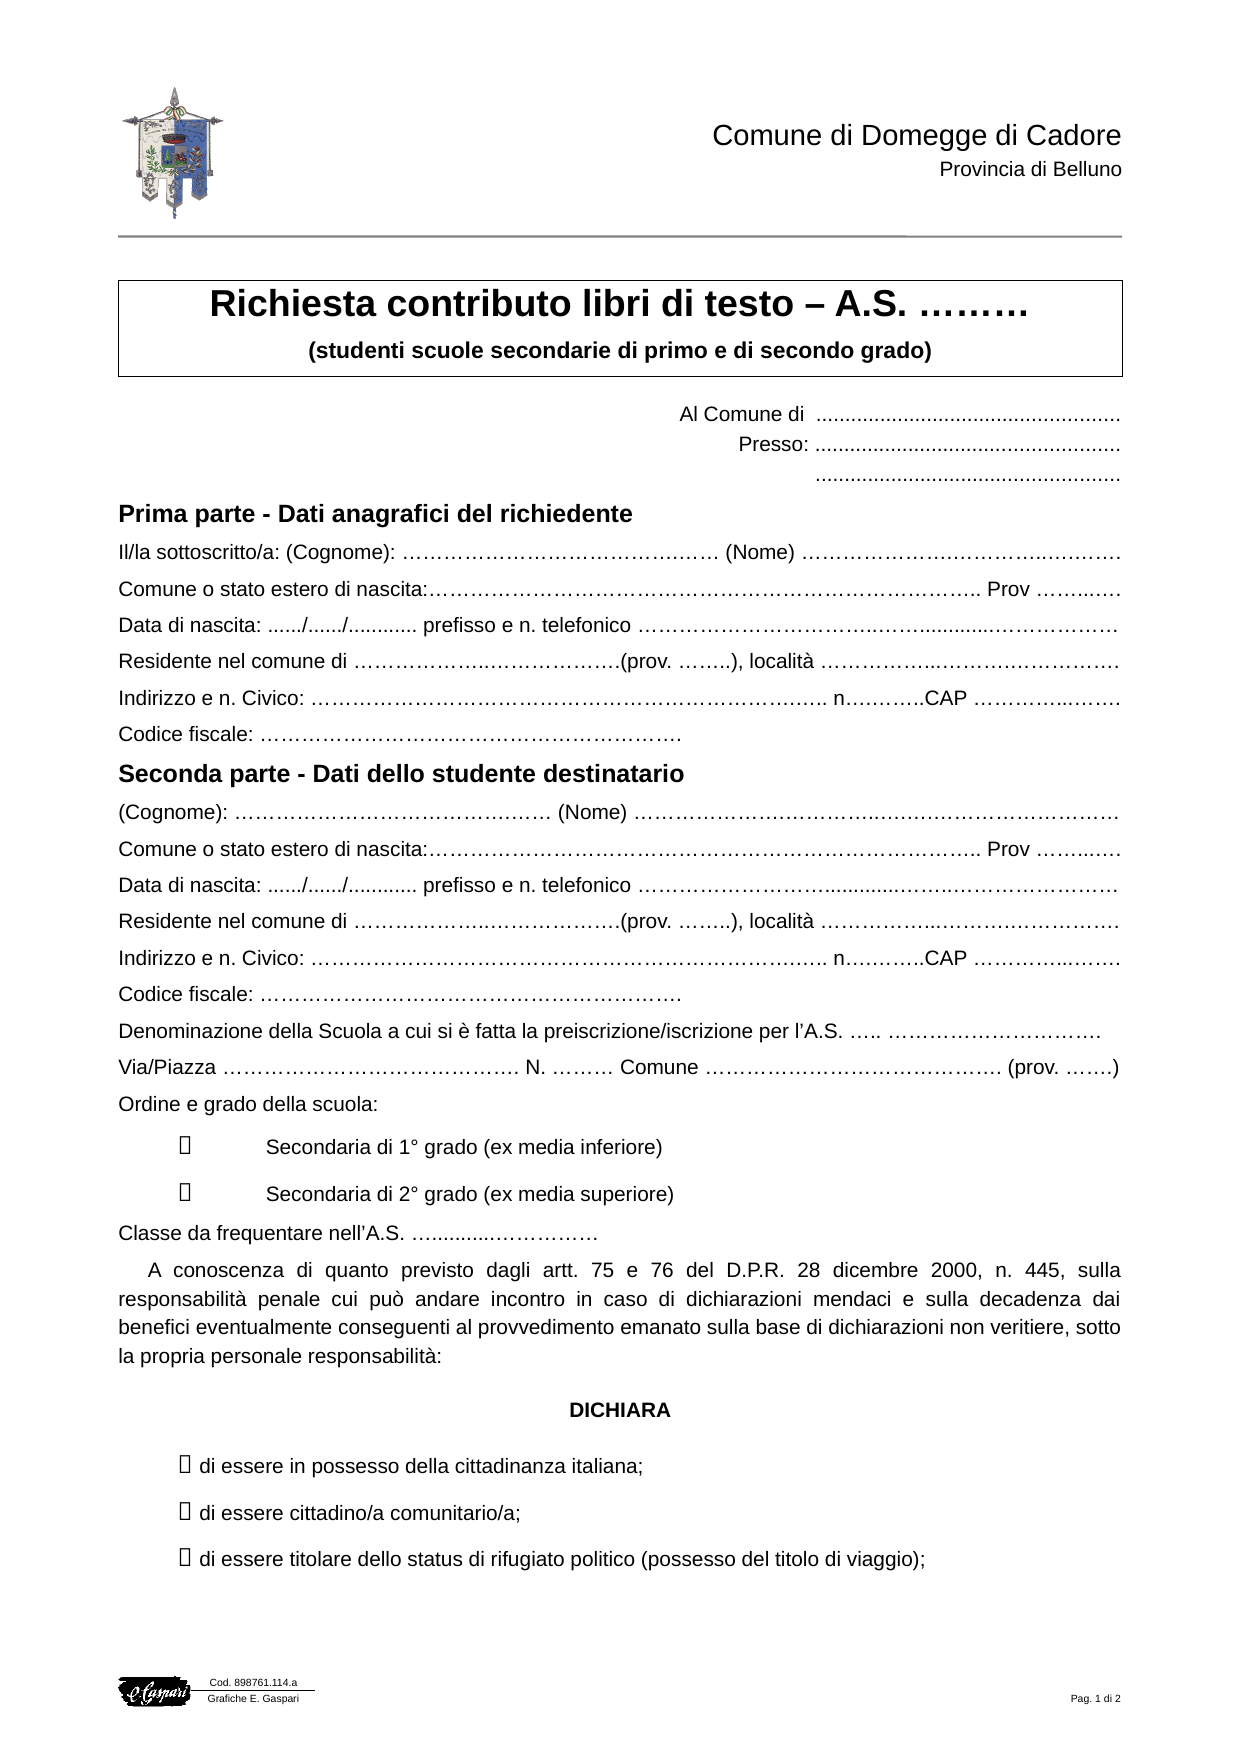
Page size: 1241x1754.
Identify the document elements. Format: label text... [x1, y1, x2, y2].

text  Secondaria di 1° grado (ex media inferiore) [177, 1128, 1122, 1162]
text Il/la sottoscritto/a: (Cognome): ………………………………….…… (Nome) ………………….…………..….……. [118, 540, 1122, 564]
text  di essere titolare dello status di rifugiato politico (possesso del titolo di viaggio); [177, 1540, 1122, 1574]
text Comune o stato estero di nascita:…………………………………………………………………….. Prov ……...…. [118, 576, 1122, 600]
text Provincia di Belluno [224, 157, 1122, 181]
text Prima parte - Dati anagrafici del richiedente [118, 499, 1122, 527]
text DICHIARA [118, 1398, 1122, 1422]
text Residente nel comune di ………………..……………….(prov. ……..), località ……………...……….……………. [118, 649, 1122, 673]
text Indirizzo e n. Civico: …………………………………………………………….….. n….……..CAP …………...……. [118, 946, 1122, 970]
text Codice fiscale: ……………………………………………………. [118, 982, 1122, 1006]
text Via/Piazza ……………………………………. N. ……… Comune ……………………………………. (prov. …….) [118, 1055, 1122, 1079]
text  di essere cittadino/a comunitario/a; [177, 1493, 1122, 1527]
text Seconda parte - Dati dello studente destinatario [118, 759, 1122, 787]
table_header Richiesta contributo libri di testo – A.S. ……… (studenti scuole secondarie di primo e di secondo grado) [119, 281, 1122, 376]
text Data di nascita: ....../....../............ prefisso e n. telefonico ……………………….............……..…………………… [118, 873, 1122, 897]
text Codice fiscale: ……………………………………………………. [118, 722, 1122, 746]
text Ordine e grado della scuola: [118, 1092, 1122, 1116]
text Residente nel comune di ………………..……………….(prov. ……..), località ……………...……….……………. [118, 909, 1122, 933]
text Classe da frequentare nell’A.S. …...........…………… [118, 1221, 1122, 1245]
text Presso: [738, 432, 1122, 456]
text Comune o stato estero di nascita:…………………………………………………………………….. Prov ……...…. [118, 836, 1122, 860]
text Comune di Domegge di Cadore [224, 118, 1122, 152]
text Denominazione della Scuola a cui si è fatta la preiscrizione/iscrizione per l’A.S. ….. …………………………. [118, 1019, 1122, 1043]
text  di essere in possesso della cittadinanza italiana; [177, 1447, 1122, 1481]
text  Secondaria di 2° grado (ex media superiore) [177, 1174, 1122, 1209]
text Data di nascita: ....../....../............ prefisso e n. telefonico ……………………………..…….............……………… [118, 613, 1122, 637]
text Al Comune di [679, 402, 1122, 426]
picture [117, 1675, 191, 1707]
text (Cognome): ………………………………….…… (Nome) ………………….…………..….….……………………… [118, 800, 1122, 824]
text Indirizzo e n. Civico: …………………………………………………………….….. n….……..CAP …………...……. [118, 686, 1122, 710]
text A conoscenza di quanto previsto dagli artt. 75 e 76 del D.P.R. 28 dicembre 2000, n. 445, sulla responsabilità penale cui può andare incontro in caso di dichiarazioni mendaci e sulla decadenza dai benefici eventualmente conseguenti al provvedimento emanato sulla base di dichiarazioni non veritiere, sotto la propria personale responsabilità: [118, 1258, 1122, 1368]
picture [122, 87, 224, 219]
